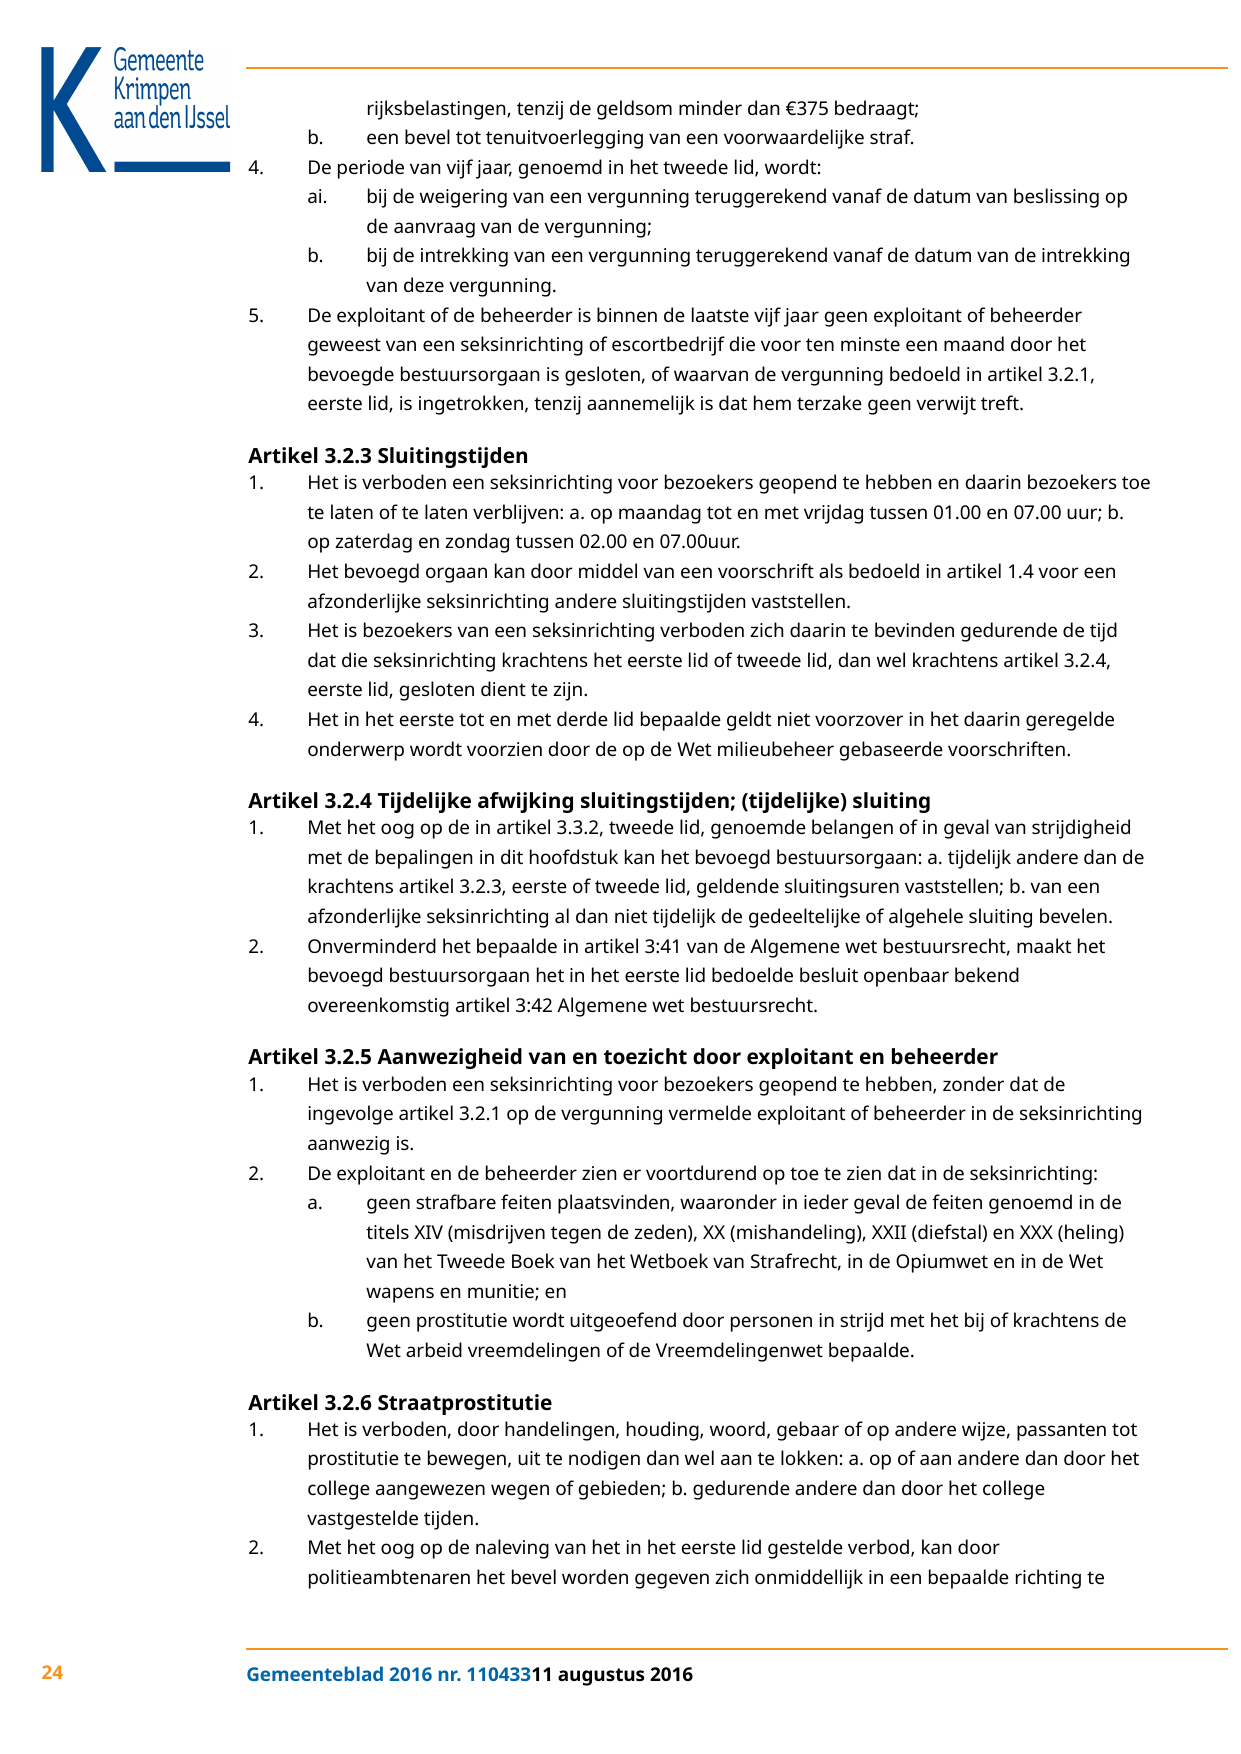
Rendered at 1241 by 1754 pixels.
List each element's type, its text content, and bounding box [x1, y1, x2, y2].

list Het is verboden een seksinrichting voor bezoekers geopend te hebben, zonder dat de ingevolge artikel 3.2.1 op de vergunning vermelde exploitant of beheerder in de seksinrichting aanwezig is. [248, 1071, 1152, 1156]
list Met het oog op de in artikel 3.3.2, tweede lid, genoemde belangen of in geval van strijdigheid met de bepalingen in dit hoofdstuk kan het bevoegd bestuursorgaan: a. tijdelijk andere dan de krachtens artikel 3.2.3, eerste of tweede lid, geldende sluitingsuren vaststellen; b. van een afzonderlijke seksinrichting al dan niet tijdelijk de gedeeltelijke of algehele sluiting bevelen. [248, 814, 1152, 929]
picture [41, 47, 231, 172]
list bij de intrekking van een vergunning teruggerekend vanaf de datum van de intrekking van deze vergunning. [307, 243, 1152, 298]
list Het in het eerste tot en met derde lid bepaalde geldt niet voorzover in het daarin geregelde onderwerp wordt voorzien door de op de Wet milieubeheer gebaseerde voorschriften. [248, 706, 1152, 761]
list bij de weigering van een vergunning teruggerekend vanaf de datum van beslissing op de aanvraag van de vergunning; [307, 183, 1152, 239]
text Artikel 3.2.6 Straatprostitutie [248, 1388, 1152, 1416]
list Het is verboden een seksinrichting voor bezoekers geopend te hebben en daarin bezoekers toe te laten of te laten verblijven: a. op maandag tot en met vrijdag tussen 01.00 en 07.00 uur; b. op zaterdag en zondag tussen 02.00 en 07.00uur. [248, 469, 1152, 554]
list De periode van vijf jaar, genoemd in het tweede lid, wordt: [248, 154, 1152, 180]
list geen prostitutie wordt uitgeoefend door personen in strijd met het bij of krachtens de Wet arbeid vreemdelingen of de Vreemdelingenwet bepaalde. [307, 1308, 1152, 1363]
list rijksbelastingen, tenzij de geldsom minder dan €375 bedraagt; [307, 95, 1152, 121]
list Het is bezoekers van een seksinrichting verboden zich daarin te bevinden gedurende de tijd dat die seksinrichting krachtens het eerste lid of tweede lid, dan wel krachtens artikel 3.2.4, eerste lid, gesloten dient te zijn. [248, 617, 1152, 702]
list De exploitant en de beheerder zien er voortdurend op toe te zien dat in de seksinrichting: [248, 1160, 1152, 1185]
list De exploitant of de beheerder is binnen de laatste vijf jaar geen exploitant of beheerder geweest van een seksinrichting of escortbedrijf die voor ten minste een maand door het bevoegde bestuursorgaan is gesloten, of waarvan de vergunning bedoeld in artikel 3.2.1, eerste lid, is ingetrokken, tenzij aannemelijk is dat hem terzake geen verwijt treft. [248, 302, 1152, 416]
text Artikel 3.2.5 Aanwezigheid van en toezicht door exploitant en beheerder [248, 1042, 1152, 1071]
list Onverminderd het bepaalde in artikel 3:41 van de Algemene wet bestuursrecht, maakt het bevoegd bestuursorgaan het in het eerste lid bedoelde besluit openbaar bekend overeenkomstig artikel 3:42 Algemene wet bestuursrecht. [248, 933, 1152, 1018]
list Met het oog op de naleving van het in het eerste lid gestelde verbod, kan door politieambtenaren het bevel worden gegeven zich onmiddellijk in een bepaalde richting te [248, 1534, 1152, 1590]
list Het bevoegd orgaan kan door middel van een voorschrift als bedoeld in artikel 1.4 voor een afzonderlijke seksinrichting andere sluitingstijden vaststellen. [248, 558, 1152, 613]
text Artikel 3.2.4 Tijdelijke afwijking sluitingstijden; (tijdelijke) sluiting [248, 786, 1152, 814]
list Het is verboden, door handelingen, houding, woord, gebaar of op andere wijze, passanten tot prostitutie te bewegen, uit te nodigen dan wel aan te lokken: a. op of aan andere dan door het college aangewezen wegen of gebieden; b. gedurende andere dan door het college vastgestelde tijden. [248, 1416, 1152, 1531]
list een bevel tot tenuitvoerlegging van een voorwaardelijke straf. [307, 124, 1152, 150]
list geen strafbare feiten plaatsvinden, waaronder in ieder geval de feiten genoemd in de titels XIV (misdrijven tegen de zeden), XX (mishandeling), XXII (diefstal) en XXX (heling) van het Tweede Boek van het Wetboek van Strafrecht, in de Opiumwet en in de Wet wapens en munitie; en [307, 1189, 1152, 1304]
text Artikel 3.2.3 Sluitingstijden [248, 441, 1152, 469]
